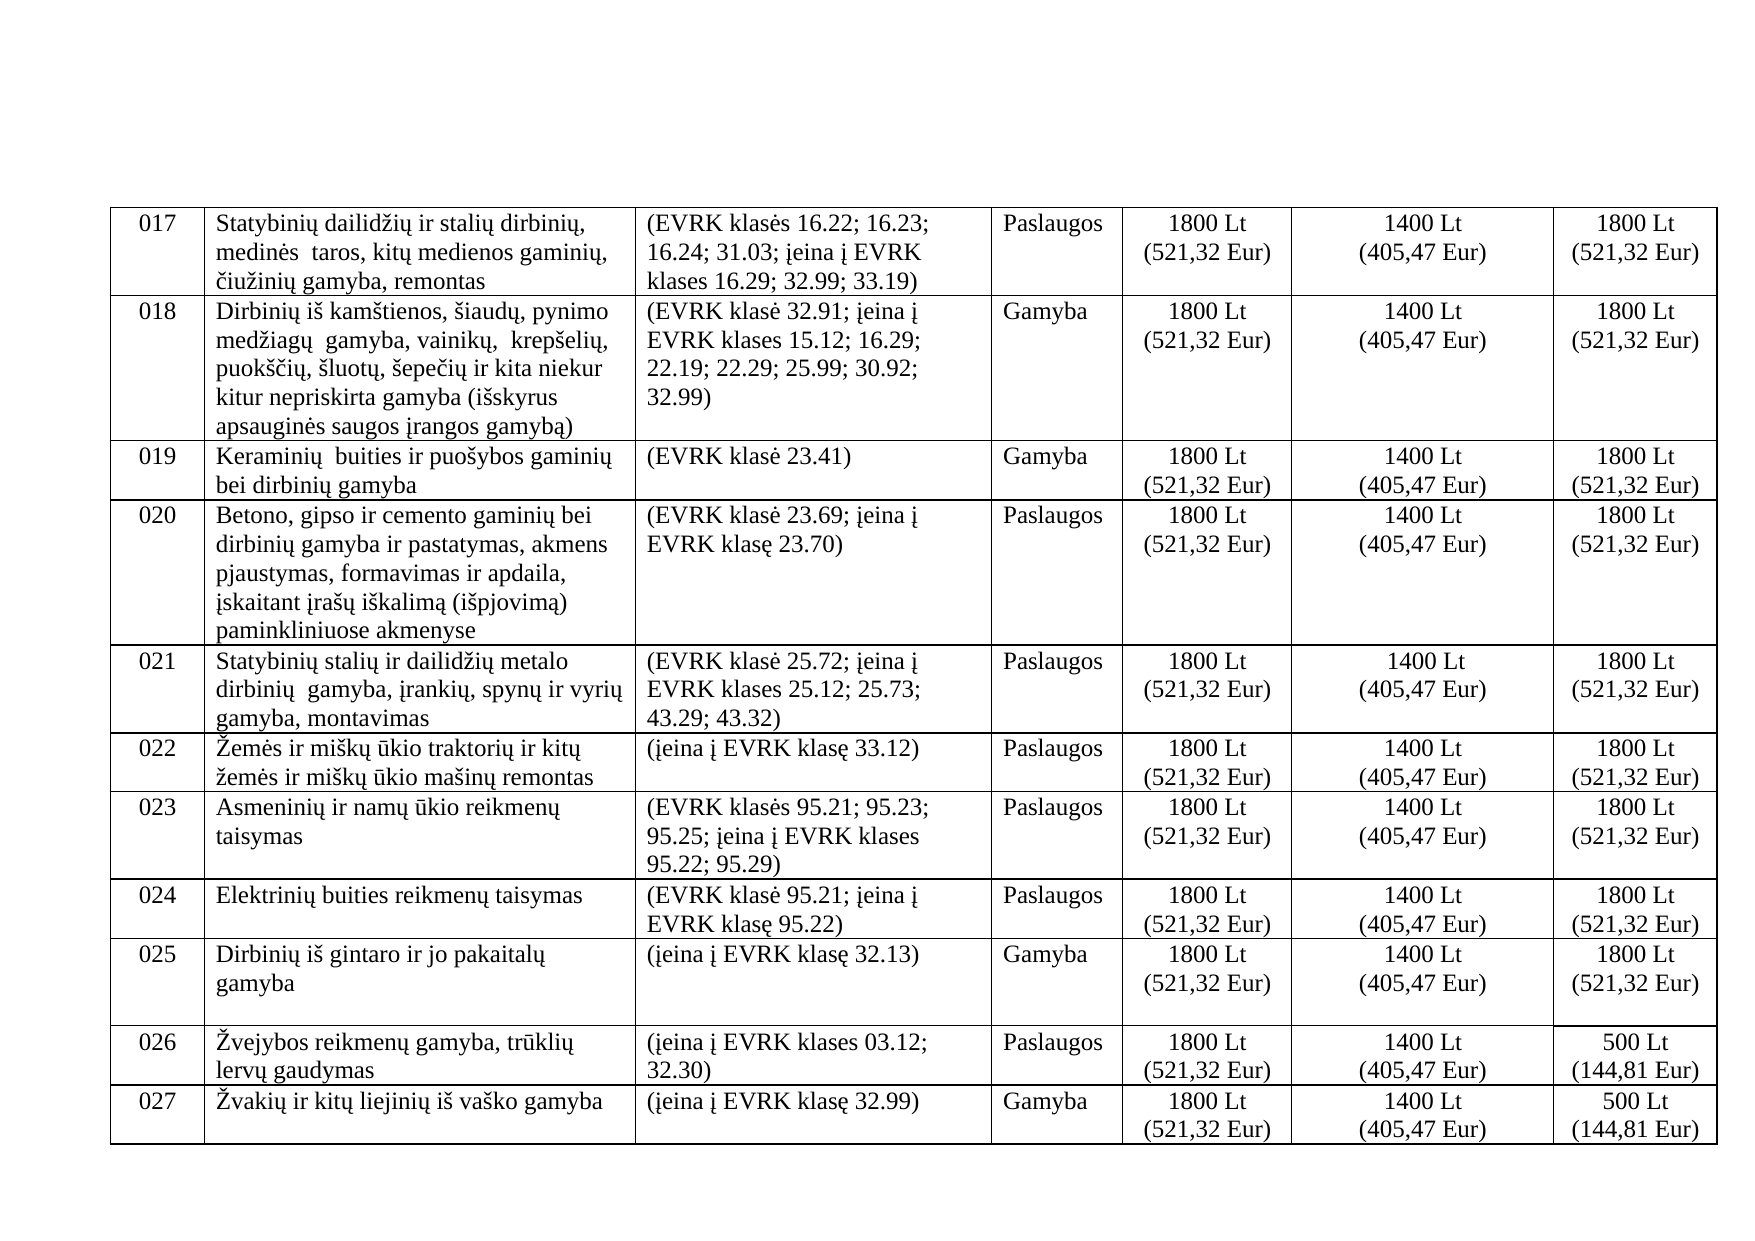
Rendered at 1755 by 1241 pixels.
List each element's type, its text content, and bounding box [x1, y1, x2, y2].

table_cell Paslaugos [992, 646, 1122, 732]
table_cell 1800 Lt (521,32 Eur) [1123, 1086, 1291, 1143]
table_cell (įeina į EVRK klasę 32.13) [636, 939, 991, 1025]
table_cell Paslaugos [992, 208, 1122, 294]
table_cell 024 [111, 880, 204, 937]
table_cell Statybinių stalių ir dailidžių metalo dirbinių gamyba, įrankių, spynų ir vyrių gamyba, montavimas [205, 646, 635, 732]
table_cell 1400 Lt (405,47 Eur) [1292, 646, 1553, 732]
table_cell 1800 Lt (521,32 Eur) [1123, 441, 1291, 499]
table_cell 019 [111, 441, 204, 499]
table_cell Žvakių ir kitų liejinių iš vaško gamyba [205, 1086, 635, 1143]
table_cell 026 [111, 1026, 204, 1084]
table_cell Paslaugos [992, 792, 1122, 878]
table_cell 1400 Lt (405,47 Eur) [1292, 1026, 1553, 1084]
table_cell (įeina į EVRK klasę 33.12) [636, 734, 991, 791]
table_cell Žemės ir miškų ūkio traktorių ir kitų žemės ir miškų ūkio mašinų remontas [205, 734, 635, 791]
table_cell 1800 Lt (521,32 Eur) [1554, 208, 1716, 294]
table_cell (EVRK klasė 23.69; įeina į EVRK klasę 23.70) [636, 501, 991, 644]
table_cell (EVRK klasė 23.41) [636, 441, 991, 499]
table_cell 500 Lt (144,81 Eur) [1554, 1086, 1716, 1143]
table_cell Statybinių dailidžių ir stalių dirbinių, medinės taros, kitų medienos gaminių, čiužinių gamyba, remontas [205, 208, 635, 294]
table_cell (EVRK klasė 32.91; įeina į EVRK klases 15.12; 16.29; 22.19; 22.29; 25.99; 30.92; 32.99) [636, 296, 991, 440]
table_cell Dirbinių iš gintaro ir jo pakaitalų gamyba [205, 939, 635, 1025]
table_cell 1800 Lt (521,32 Eur) [1123, 734, 1291, 791]
table_cell Gamyba [992, 441, 1122, 499]
table_cell Dirbinių iš kamštienos, šiaudų, pynimo medžiagų gamyba, vainikų, krepšelių, puokščių, šluotų, šepečių ir kita niekur kitur nepriskirta gamyba (išskyrus apsauginės saugos įrangos gamybą) [205, 296, 635, 440]
table_cell 1400 Lt (405,47 Eur) [1292, 734, 1553, 791]
table_cell Paslaugos [992, 880, 1122, 937]
table_cell 023 [111, 792, 204, 878]
table_cell 025 [111, 939, 204, 1025]
table_cell 027 [111, 1086, 204, 1143]
table_cell 1800 Lt (521,32 Eur) [1554, 792, 1716, 878]
table_cell 1400 Lt (405,47 Eur) [1292, 208, 1553, 294]
table_cell Paslaugos [992, 1026, 1122, 1084]
table_cell (EVRK klasės 16.22; 16.23; 16.24; 31.03; įeina į EVRK klases 16.29; 32.99; 33.19) [636, 208, 991, 294]
table_cell 1400 Lt (405,47 Eur) [1292, 939, 1553, 1025]
table_cell Paslaugos [992, 734, 1122, 791]
table_cell Elektrinių buities reikmenų taisymas [205, 880, 635, 937]
table_cell Betono, gipso ir cemento gaminių bei dirbinių gamyba ir pastatymas, akmens pjaustymas, formavimas ir apdaila, įskaitant įrašų iškalimą (išpjovimą) paminkliniuose akmenyse [205, 501, 635, 644]
table_cell 1400 Lt (405,47 Eur) [1292, 296, 1553, 440]
table_cell 1800 Lt (521,32 Eur) [1123, 208, 1291, 294]
table_cell 017 [111, 208, 204, 294]
table_cell 1400 Lt (405,47 Eur) [1292, 880, 1553, 937]
table_cell Gamyba [992, 1086, 1122, 1143]
table_cell Gamyba [992, 296, 1122, 440]
table_cell 500 Lt (144,81 Eur) [1554, 1027, 1716, 1084]
table_cell 1800 Lt (521,32 Eur) [1554, 501, 1716, 644]
table_cell (EVRK klasė 95.21; įeina į EVRK klasę 95.22) [636, 880, 991, 937]
table_cell Paslaugos [992, 501, 1122, 644]
table_cell 1800 Lt (521,32 Eur) [1554, 296, 1716, 440]
table_cell 1800 Lt (521,32 Eur) [1554, 734, 1716, 791]
table_cell 1800 Lt (521,32 Eur) [1554, 939, 1716, 1025]
table_cell 1400 Lt (405,47 Eur) [1292, 1086, 1553, 1143]
table_cell (įeina į EVRK klases 03.12; 32.30) [636, 1026, 991, 1084]
table_cell 1400 Lt (405,47 Eur) [1292, 792, 1553, 878]
table_cell (įeina į EVRK klasę 32.99) [636, 1086, 991, 1143]
table_cell 1800 Lt (521,32 Eur) [1123, 646, 1291, 732]
table_cell 1800 Lt (521,32 Eur) [1554, 441, 1716, 499]
table_cell 021 [111, 646, 204, 732]
table_cell Gamyba [992, 939, 1122, 1025]
table_cell 1800 Lt (521,32 Eur) [1123, 1026, 1291, 1084]
table_cell 1400 Lt (405,47 Eur) [1292, 501, 1553, 644]
table_cell 020 [111, 501, 204, 644]
table_cell 022 [111, 734, 204, 791]
table_cell 1800 Lt (521,32 Eur) [1123, 296, 1291, 440]
table_cell Žvejybos reikmenų gamyba, trūklių lervų gaudymas [205, 1026, 635, 1084]
table_cell Keraminių buities ir puošybos gaminių bei dirbinių gamyba [205, 441, 635, 499]
table_cell 1800 Lt (521,32 Eur) [1123, 501, 1291, 644]
table_cell 018 [111, 296, 204, 440]
table_cell 1800 Lt (521,32 Eur) [1123, 939, 1291, 1025]
table_cell 1800 Lt (521,32 Eur) [1554, 880, 1716, 937]
table_cell 1400 Lt (405,47 Eur) [1292, 441, 1553, 499]
table_cell 1800 Lt (521,32 Eur) [1554, 646, 1716, 732]
table_cell 1800 Lt (521,32 Eur) [1123, 792, 1291, 878]
table_cell (EVRK klasė 25.72; įeina į EVRK klases 25.12; 25.73; 43.29; 43.32) [636, 646, 991, 732]
table_cell 1800 Lt (521,32 Eur) [1123, 880, 1291, 937]
table_cell (EVRK klasės 95.21; 95.23; 95.25; įeina į EVRK klases 95.22; 95.29) [636, 792, 991, 878]
table_cell Asmeninių ir namų ūkio reikmenų taisymas [205, 792, 635, 878]
